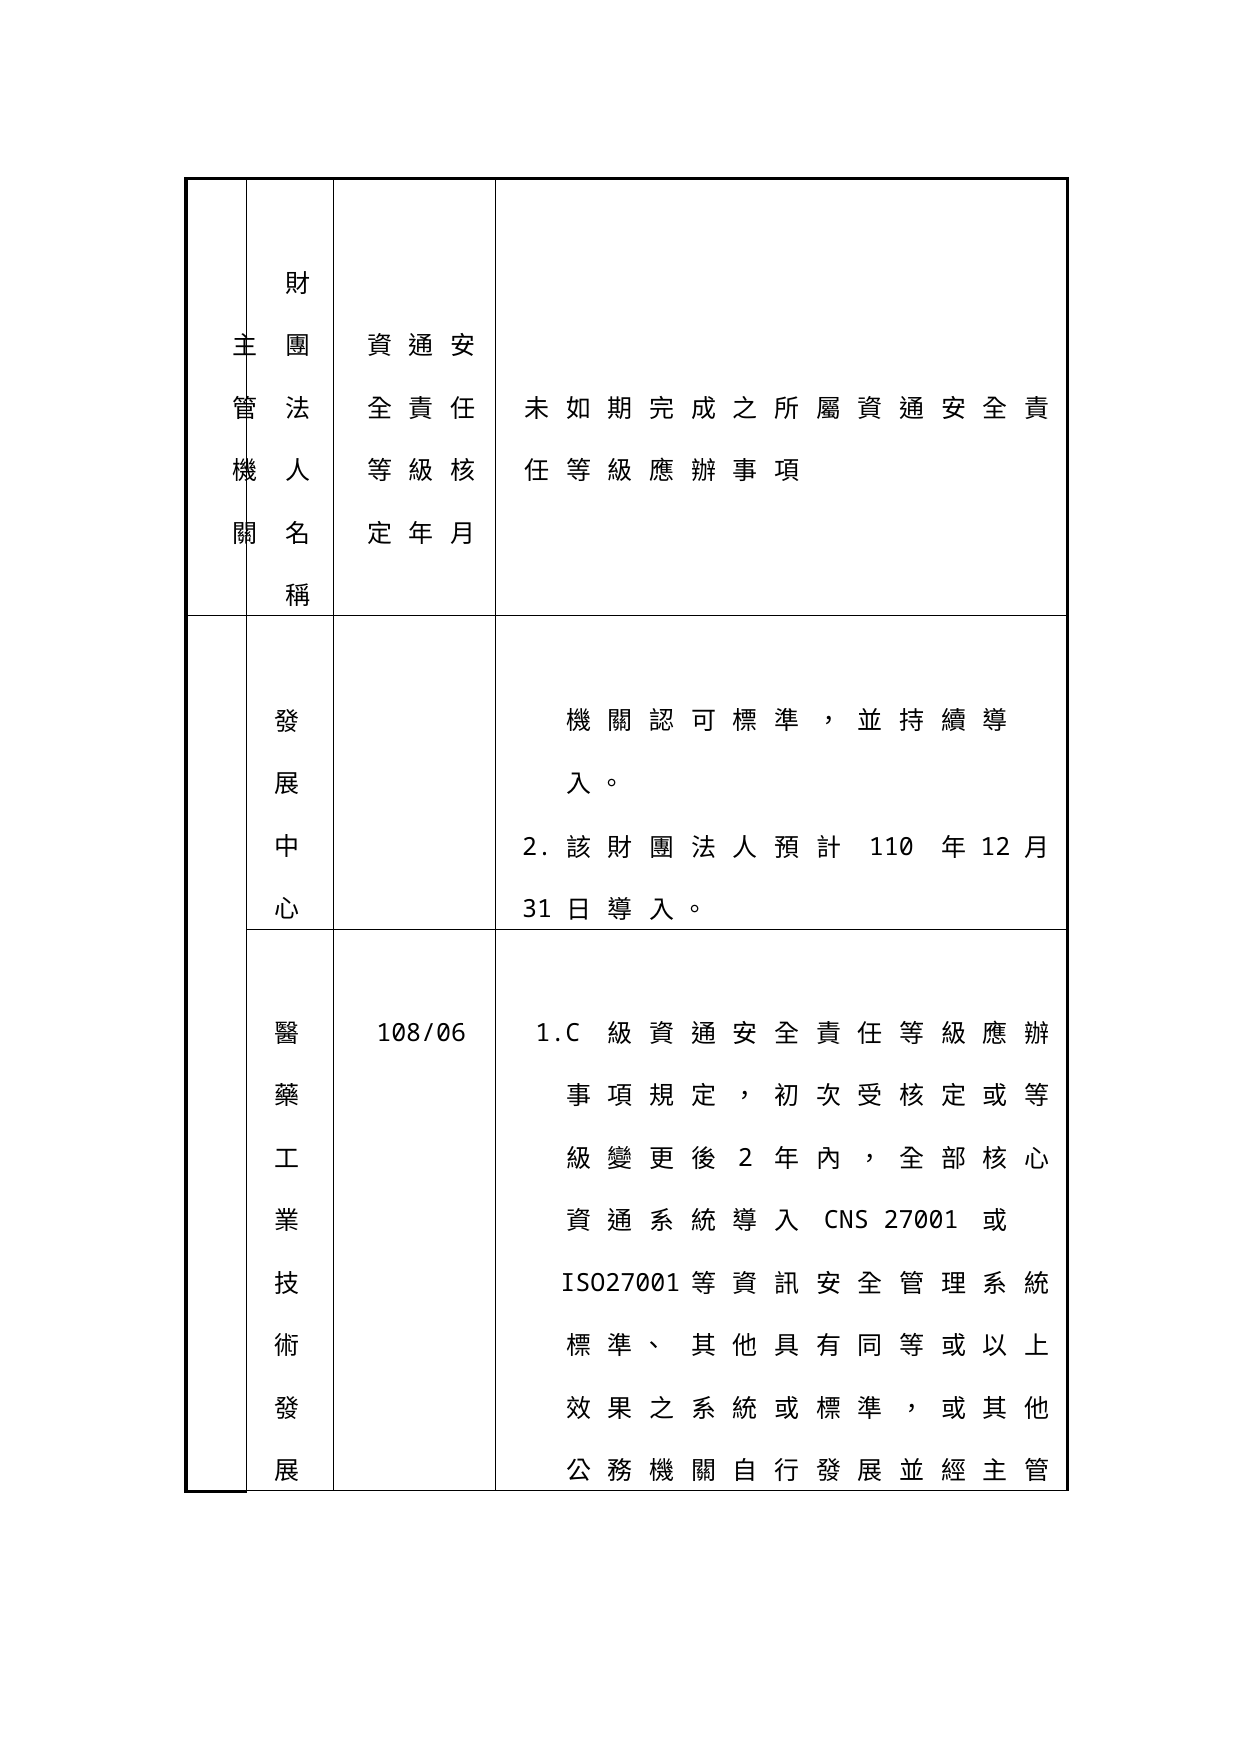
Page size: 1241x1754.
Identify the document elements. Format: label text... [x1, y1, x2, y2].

table_header 未如期完成之所屬資通安全責任等級應辦事項 [496, 180, 1066, 615]
table_header 財團法人名稱 [247, 180, 333, 615]
table_cell 醫藥工業技術發展 [247, 930, 333, 1490]
table_header 資通安全責任等級核定年月 [334, 180, 495, 615]
table_cell [334, 616, 495, 929]
table_cell 經濟部 [188, 616, 246, 1490]
table_header 主管機關 [188, 180, 246, 615]
table_cell 108/06 [334, 930, 495, 1490]
table_cell 1.C級資通安全責任等級應辦事項規定，初次受核定或等級變更後2年內，全部核心資通系統導入CNS 27001或ISO27001等資訊安全管理系統標準、其他具有同等或以上效果之系統或標準，或其他公務機關自行發展並經主管 [496, 930, 1066, 1490]
table_cell 機關認可標準，並持續導入。 2.該財團法人預計110年12月31日導入。 [496, 616, 1066, 929]
table_cell 發展中心 [247, 616, 333, 929]
